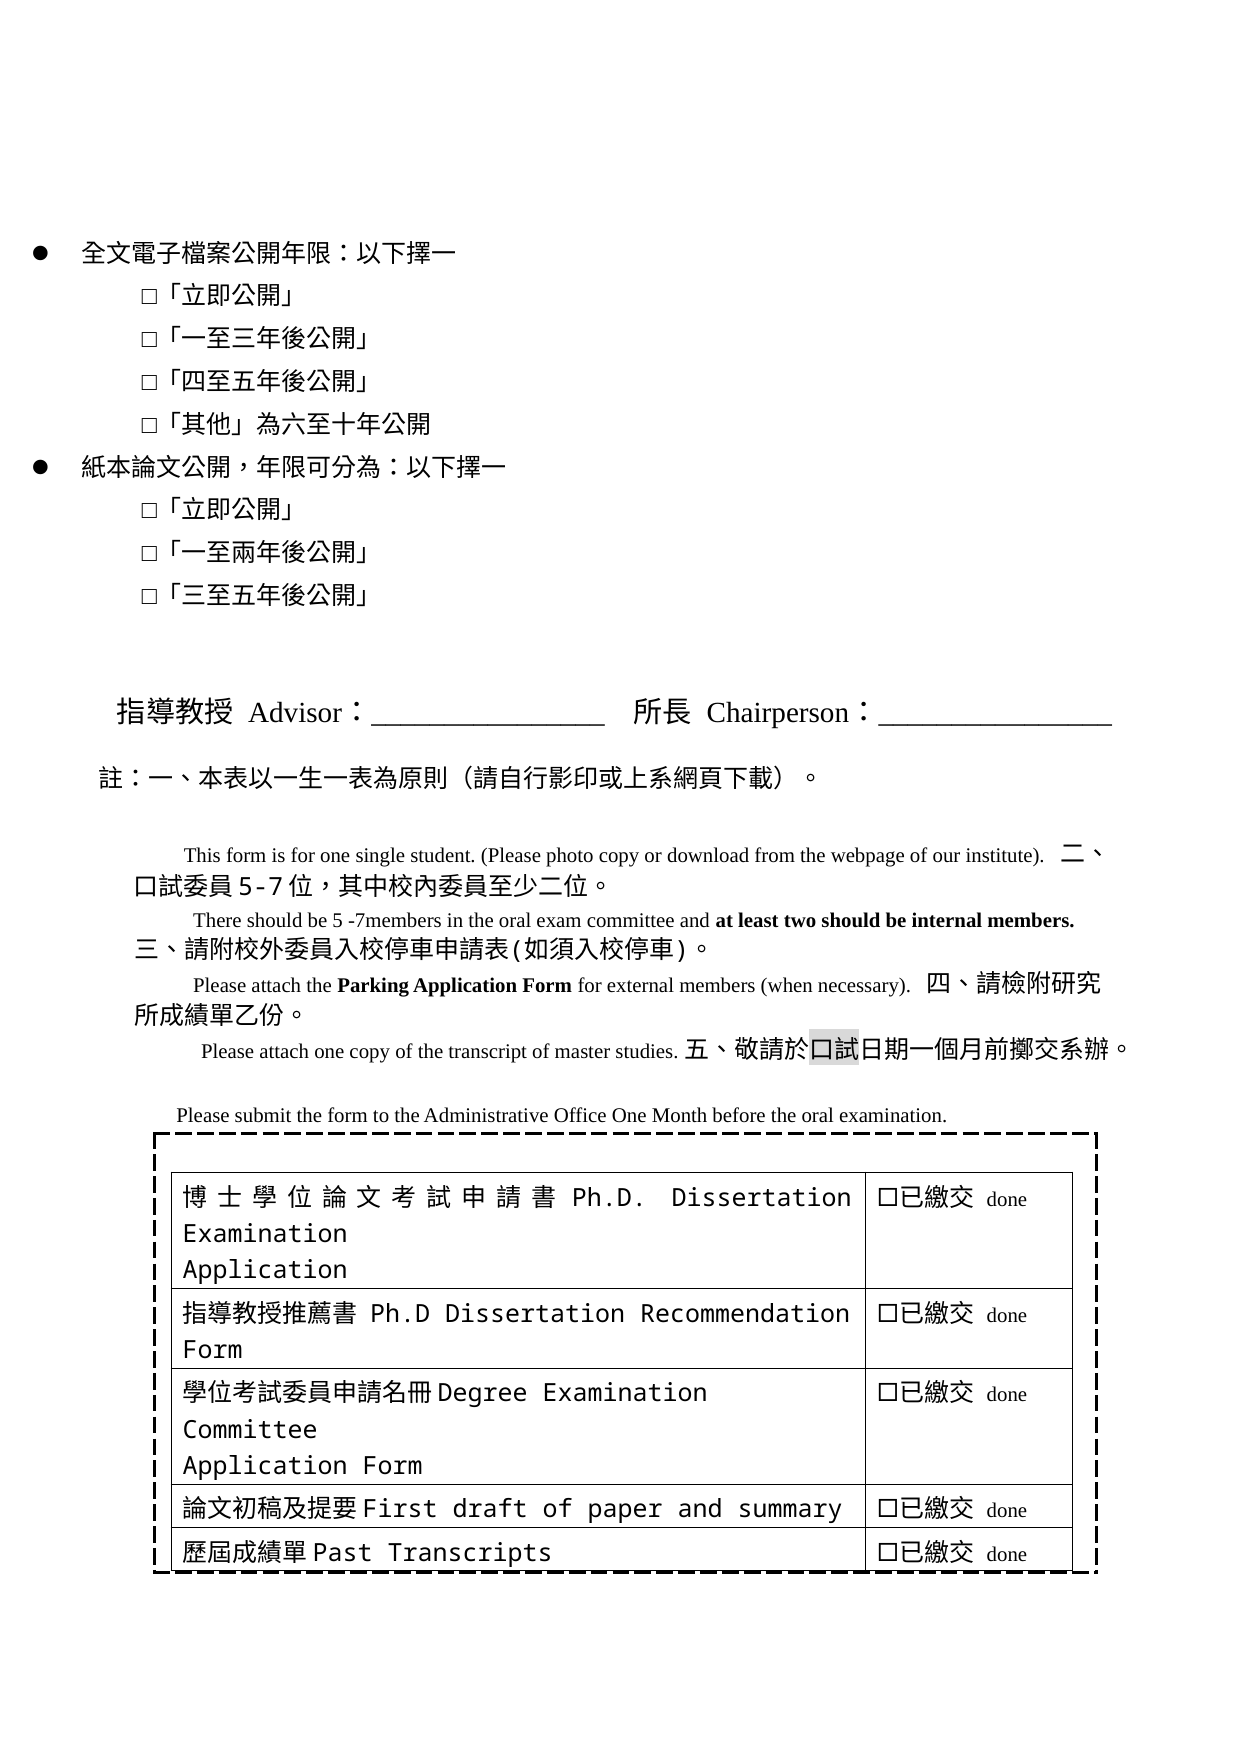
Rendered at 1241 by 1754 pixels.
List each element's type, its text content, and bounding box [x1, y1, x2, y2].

text □「三至五年後公開」 [142, 576, 820, 612]
table_cell 指導教授推薦書 Ph.D Dissertation Recommendation Form [172, 1289, 865, 1367]
table_cell 歷屆成績單Past Transcripts [172, 1528, 865, 1570]
text Please attach one copy of the transcript of master studies. 五、敬請於口試日期一個月前擲交系辦。 [81, 1032, 1113, 1097]
text 指導教授 Advisor：________________ 所長 Chairperson：________________ [117, 688, 1139, 731]
list 紙本論文公開，年限可分為：以下擇一 [31, 447, 820, 483]
table_header 已繳交 done [866, 1173, 1072, 1288]
text Please submit the form to the Administrative Office One Month before the oral examination. [176, 1098, 1113, 1128]
table_cell 已繳交 done [866, 1485, 1072, 1527]
text □「四至五年後公開」 [142, 361, 820, 398]
table_cell 論文初稿及提要First draft of paper and summary [172, 1485, 865, 1527]
table_cell 已繳交 done [866, 1369, 1072, 1483]
text □「立即公開」 [142, 490, 820, 526]
text □「一至三年後公開」 [142, 319, 820, 355]
text □「立即公開」 [142, 276, 820, 312]
table_header 博士學位論文考試申請書Ph.D. Dissertation Examination Application [172, 1173, 865, 1288]
text □「其他」為六至十年公開 [142, 404, 820, 441]
list 全文電子檔案公開年限：以下擇一 [31, 233, 820, 269]
text There should be 5 -7members in the oral exam committee and at least two should be internal members. 三、請附校外委員入校停車申請表(如須入校停車)。 [133, 903, 1113, 966]
text Please attach the Parking Application Form for external members (when necessary). 四、請檢附研究所成績單乙份。 [133, 966, 1113, 1032]
text 註：一、本表以一生一表為原則（請自行影印或上系網頁下載）。 [81, 757, 820, 835]
table_cell 已繳交 done [866, 1528, 1072, 1570]
text This form is for one single student. (Please photo copy or download from the webpage of our institute). 二、口試委員5-7位，其中校內委員至少二位。 [133, 837, 1113, 902]
table_cell 學位考試委員申請名冊Degree Examination Committee Application Form [172, 1369, 865, 1483]
table_header [155, 1132, 1096, 1571]
table_cell 已繳交 done [866, 1289, 1072, 1367]
text □「一至兩年後公開」 [142, 533, 820, 569]
